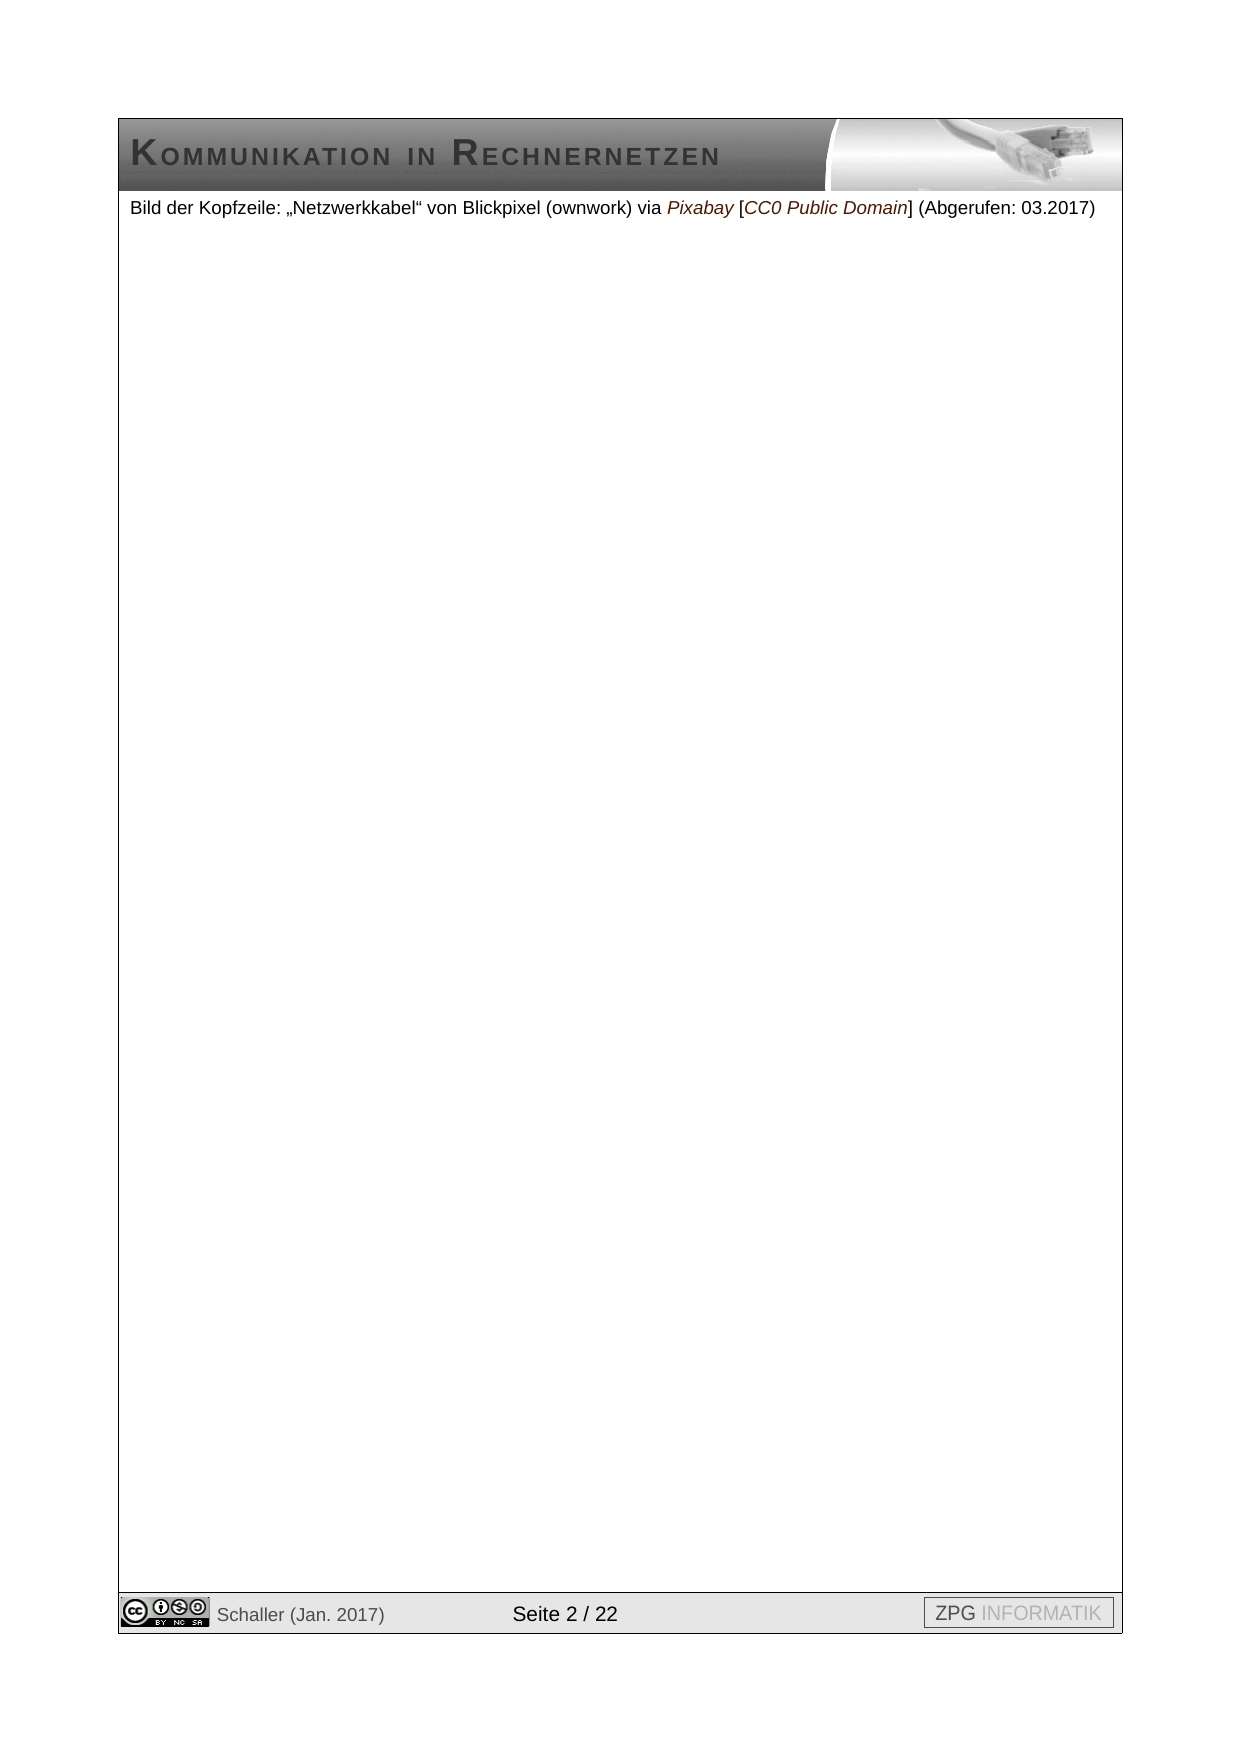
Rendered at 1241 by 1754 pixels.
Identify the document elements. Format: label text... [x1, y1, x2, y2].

picture [120, 1597, 210, 1627]
picture [119, 119, 1122, 191]
text Bild der Kopfzeile: „Netzwerkkabel“ von Blickpixel (ownwork) via Pixabay [CC0 Public Domain] (Abgerufen: 03.2017) [130, 197, 1110, 218]
